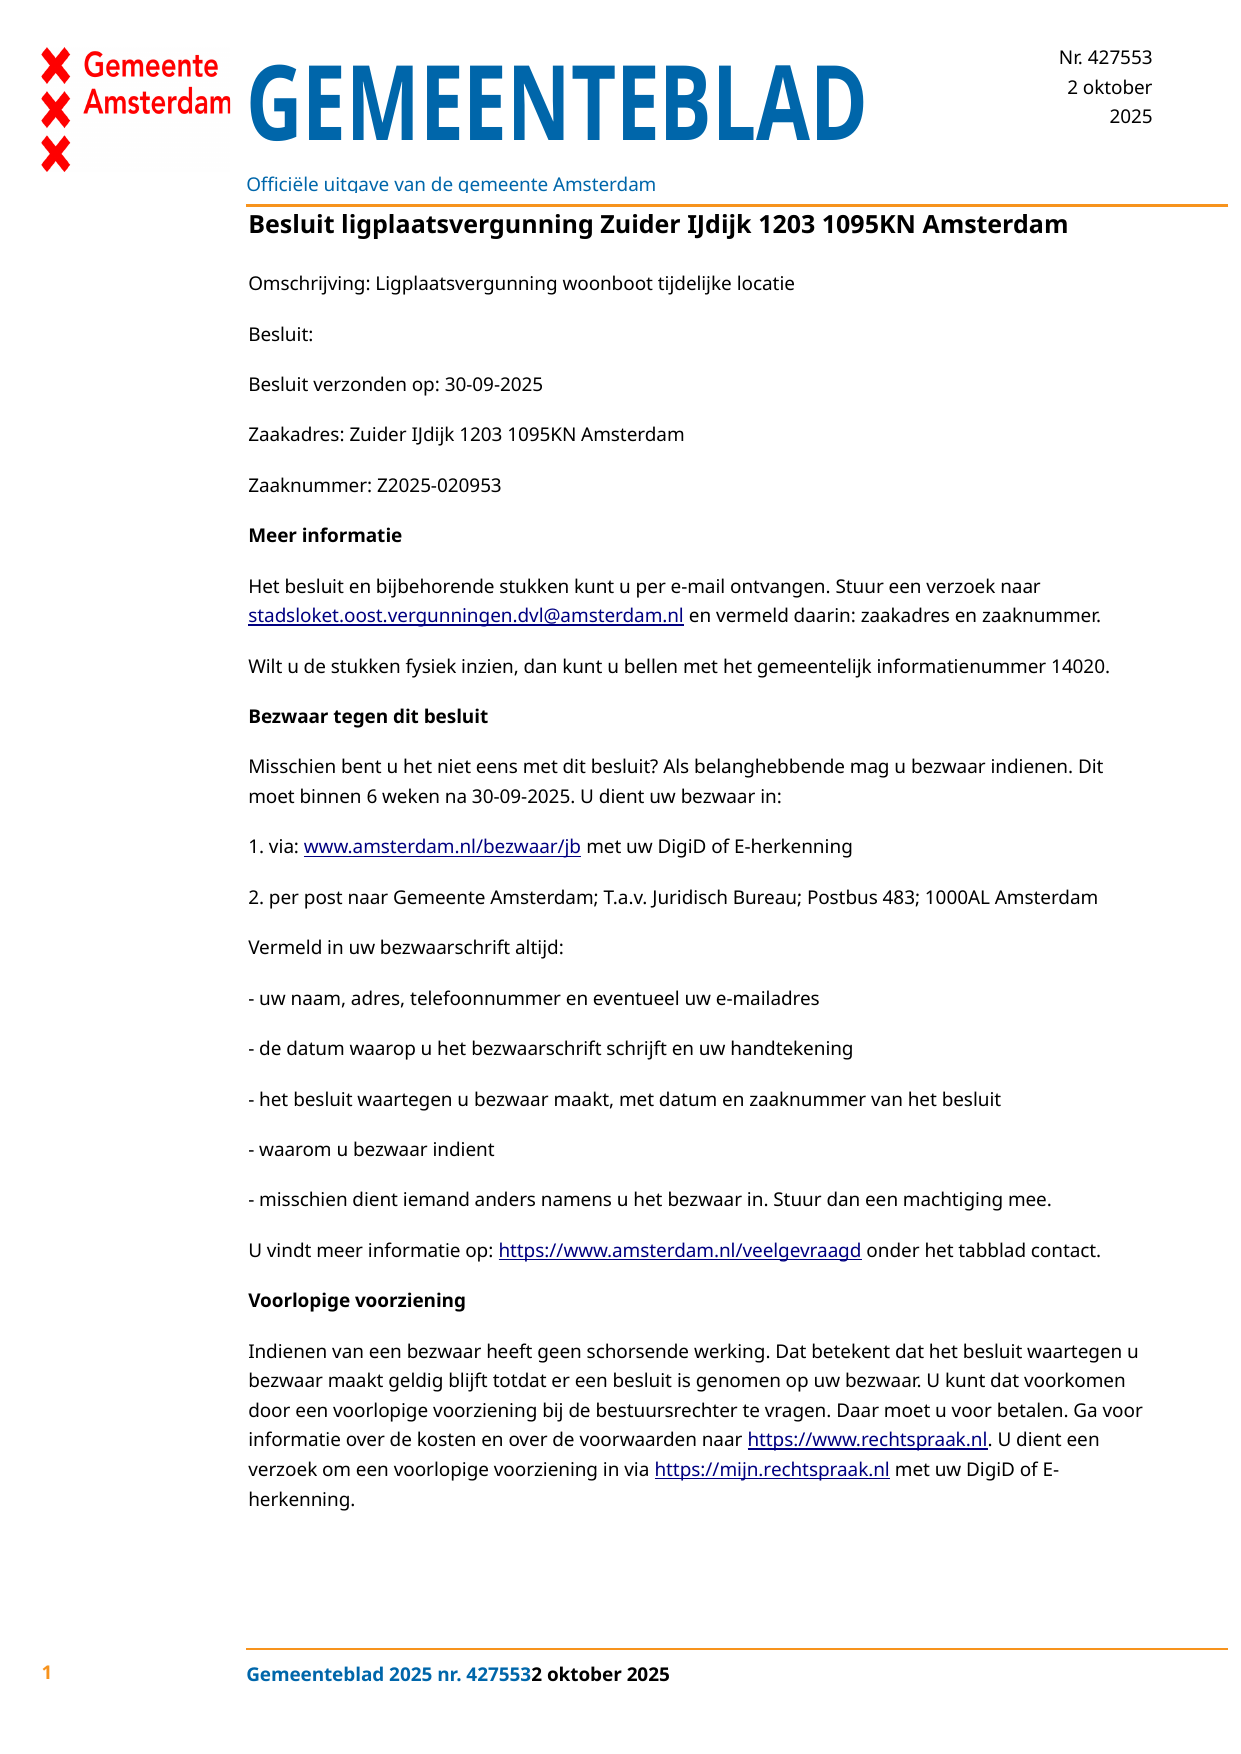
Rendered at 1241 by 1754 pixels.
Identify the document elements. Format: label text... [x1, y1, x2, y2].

text Meer informatie [248, 522, 1152, 548]
text - het besluit waartegen u bezwaar maakt, met datum en zaaknummer van het besluit [248, 1086, 1152, 1111]
text Misschien bent u het niet eens met dit besluit? Als belanghebbende mag u bezwaar indienen. Dit moet binnen 6 weken na 30-09-2025. U dient uw bezwaar in: [248, 754, 1152, 809]
text Het besluit en bijbehorende stukken kunt u per e-mail ontvangen. Stuur een verzoek naar stadsloket.oost.vergunningen.dvl@amsterdam.nl en vermeld daarin: zaakadres en zaaknummer. [248, 573, 1152, 628]
text Vermeld in uw bezwaarschrift altijd: [248, 934, 1152, 960]
picture [41, 47, 231, 172]
text U vindt meer informatie op: https://www.amsterdam.nl/veelgevraagd onder het tabblad contact. [248, 1237, 1152, 1263]
text Zaaknummer: Z2025-020953 [248, 472, 1152, 498]
text Zaakadres: Zuider IJdijk 1203 1095KN Amsterdam [248, 422, 1152, 447]
text Besluit verzonden op: 30-09-2025 [248, 371, 1152, 397]
text Besluit: [248, 321, 1152, 346]
text - uw naam, adres, telefoonnummer en eventueel uw e-mailadres [248, 985, 1152, 1011]
text - misschien dient iemand anders namens u het bezwaar in. Stuur dan een machtiging mee. [248, 1187, 1152, 1212]
text - waarom u bezwaar indient [248, 1136, 1152, 1162]
text Voorlopige voorziening [248, 1287, 1152, 1313]
text - de datum waarop u het bezwaarschrift schrijft en uw handtekening [248, 1035, 1152, 1061]
text 2. per post naar Gemeente Amsterdam; T.a.v. Juridisch Bureau; Postbus 483; 1000AL Amsterdam [248, 884, 1152, 910]
text Omschrijving: Ligplaatsvergunning woonboot tijdelijke locatie [248, 270, 1152, 296]
text Indienen van een bezwaar heeft geen schorsende werking. Dat betekent dat het besluit waartegen u bezwaar maakt geldig blijft totdat er een besluit is genomen op uw bezwaar. U kunt dat voorkomen door een voorlopige voorziening bij de bestuursrechter te vragen. Daar moet u voor betalen. Ga voor informatie over de kosten en over de voorwaarden naar https://www.rechtspraak.nl. U dient een verzoek om een voorlopige voorziening in via https://mijn.rechtspraak.nl met uw DigiD of E-herkenning. [248, 1338, 1152, 1511]
text 1. via: www.amsterdam.nl/bezwaar/jb met uw DigiD of E-herkenning [248, 834, 1152, 859]
text Besluit ligplaatsvergunning Zuider IJdijk 1203 1095KN Amsterdam [248, 207, 1152, 241]
text Wilt u de stukken fysiek inzien, dan kunt u bellen met het gemeentelijk informatienummer 14020. [248, 653, 1152, 678]
text Bezwaar tegen dit besluit [248, 703, 1152, 729]
